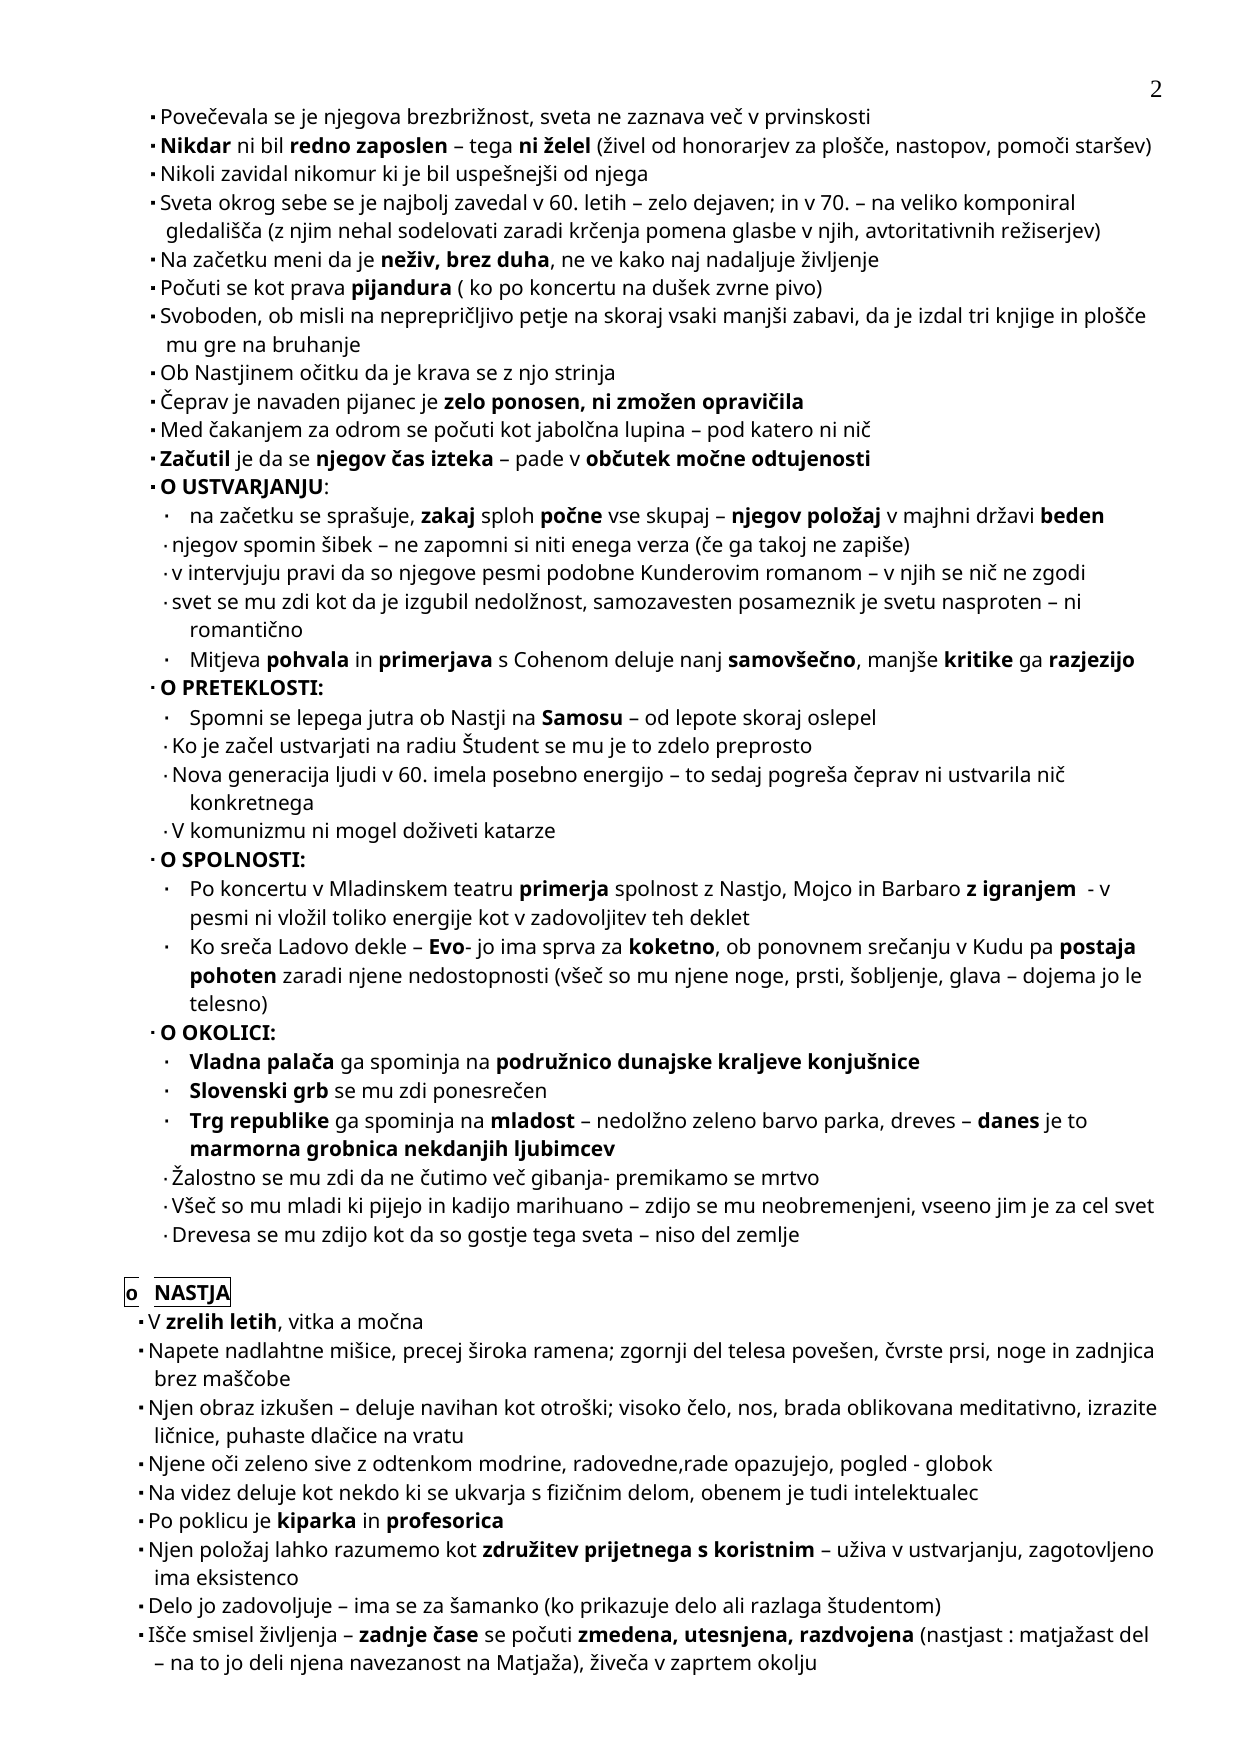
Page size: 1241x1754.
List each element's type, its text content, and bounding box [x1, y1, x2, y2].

list Svoboden, ob misli na neprepričljivo petje na skoraj vsaki manjši zabavi, da je izdal tri knjige in plošče mu gre na bruhanje [148, 302, 1162, 358]
list Žalostno se mu zdi da ne čutimo več gibanja- premikamo se mrtvo [160, 1163, 1162, 1191]
list Začutil je da se njegov čas izteka – pade v občutek močne odtujenosti [148, 444, 1162, 472]
list Po poklicu je kiparka in profesorica [136, 1506, 1162, 1535]
list Išče smisel življenja – zadnje čase se počuti zmedena, utesnjena, razdvojena (nastjast : matjažast del – na to jo deli njena navezanost na Matjaža), živeča v zaprtem okolju [136, 1620, 1162, 1677]
list Njene oči zeleno sive z odtenkom modrine, radovedne,rade opazujejo, pogled - globok [136, 1449, 1162, 1478]
list v intervjuju pravi da so njegove pesmi podobne Kunderovim romanom – v njih se nič ne zgodi [160, 558, 1162, 587]
list Vladna palača ga spominja na podružnico dunajske kraljeve konjušnice [160, 1046, 1162, 1076]
list Povečevala se je njegova brezbrižnost, sveta ne zaznava več v prvinskosti [148, 102, 1162, 131]
list svet se mu zdi kot da je izgubil nedolžnost, samozavesten posameznik je svetu nasproten – ni romantično [160, 587, 1162, 644]
list Čeprav je navaden pijanec je zelo ponosen, ni zmožen opravičila [148, 387, 1162, 415]
list Ko je začel ustvarjati na radiu Študent se mu je to zdelo preprosto [160, 731, 1162, 760]
list Nova generacija ljudi v 60. imela posebno energijo – to sedaj pogreša čeprav ni ustvarila nič konkretnega [160, 760, 1162, 817]
list Trg republike ga spominja na mladost – nedolžno zeleno barvo parka, dreves – danes je to marmorna grobnica nekdanjih ljubimcev [160, 1105, 1162, 1163]
list O SPOLNOSTI: [148, 845, 1162, 873]
list V komunizmu ni mogel doživeti katarze [160, 817, 1162, 845]
list Delo jo zadovoljuje – ima se za šamanko (ko prikazuje delo ali razlaga študentom) [136, 1592, 1162, 1620]
list Slovenski grb se mu zdi ponesrečen [160, 1076, 1162, 1105]
list O USTVARJANJU: [148, 472, 1162, 501]
list Na videz deluje kot nekdo ki se ukvarja s fizičnim delom, obenem je tudi intelektualec [136, 1478, 1162, 1506]
list [231, 1277, 1162, 1307]
list Med čakanjem za odrom se počuti kot jabolčna lupina – pod katero ni nič [148, 415, 1162, 444]
list Počuti se kot prava pijandura ( ko po koncertu na dušek zvrne pivo) [148, 273, 1162, 302]
list NASTJA [125, 1277, 230, 1307]
list Ob Nastjinem očitku da je krava se z njo strinja [148, 358, 1162, 387]
list Mitjeva pohvala in primerjava s Cohenom deluje nanj samovšečno, manjše kritike ga razjezijo [160, 644, 1162, 673]
list Nikdar ni bil redno zaposlen – tega ni želel (živel od honorarjev za plošče, nastopov, pomoči staršev) [148, 131, 1162, 159]
list Na začetku meni da je neživ, brez duha, ne ve kako naj nadaljuje življenje [148, 245, 1162, 273]
list na začetku se sprašuje, zakaj sploh počne vse skupaj – njegov položaj v majhni državi beden [160, 501, 1162, 530]
list Po koncertu v Mladinskem teatru primerja spolnost z Nastjo, Mojco in Barbaro z igranjem - v pesmi ni vložil toliko energije kot v zadovoljitev teh deklet [160, 873, 1162, 931]
list Všeč so mu mladi ki pijejo in kadijo marihuano – zdijo se mu neobremenjeni, vseeno jim je za cel svet [160, 1191, 1162, 1220]
list V zrelih letih, vitka a močna [136, 1307, 1162, 1336]
list Sveta okrog sebe se je najbolj zavedal v 60. letih – zelo dejaven; in v 70. – na veliko komponiral gledališča (z njim nehal sodelovati zaradi krčenja pomena glasbe v njih, avtoritativnih režiserjev) [148, 188, 1162, 245]
list Njen položaj lahko razumemo kot združitev prijetnega s koristnim – uživa v ustvarjanju, zagotovljeno ima eksistenco [136, 1535, 1162, 1592]
list Drevesa se mu zdijo kot da so gostje tega sveta – niso del zemlje [160, 1220, 1162, 1248]
list O PRETEKLOSTI: [148, 673, 1162, 702]
list Spomni se lepega jutra ob Nastji na Samosu – od lepote skoraj oslepel [160, 702, 1162, 731]
list Nikoli zavidal nikomur ki je bil uspešnejši od njega [148, 159, 1162, 188]
list Ko sreča Ladovo dekle – Evo- jo ima sprva za koketno, ob ponovnem srečanju v Kudu pa postaja pohoten zaradi njene nedostopnosti (všeč so mu njene noge, prsti, šobljenje, glava – dojema jo le telesno) [160, 931, 1162, 1018]
list njegov spomin šibek – ne zapomni si niti enega verza (če ga takoj ne zapiše) [160, 530, 1162, 558]
list Njen obraz izkušen – deluje navihan kot otroški; visoko čelo, nos, brada oblikovana meditativno, izrazite ličnice, puhaste dlačice na vratu [136, 1393, 1162, 1449]
list Napete nadlahtne mišice, precej široka ramena; zgornji del telesa povešen, čvrste prsi, noge in zadnjica brez maščobe [136, 1336, 1162, 1393]
list O OKOLICI: [148, 1018, 1162, 1046]
